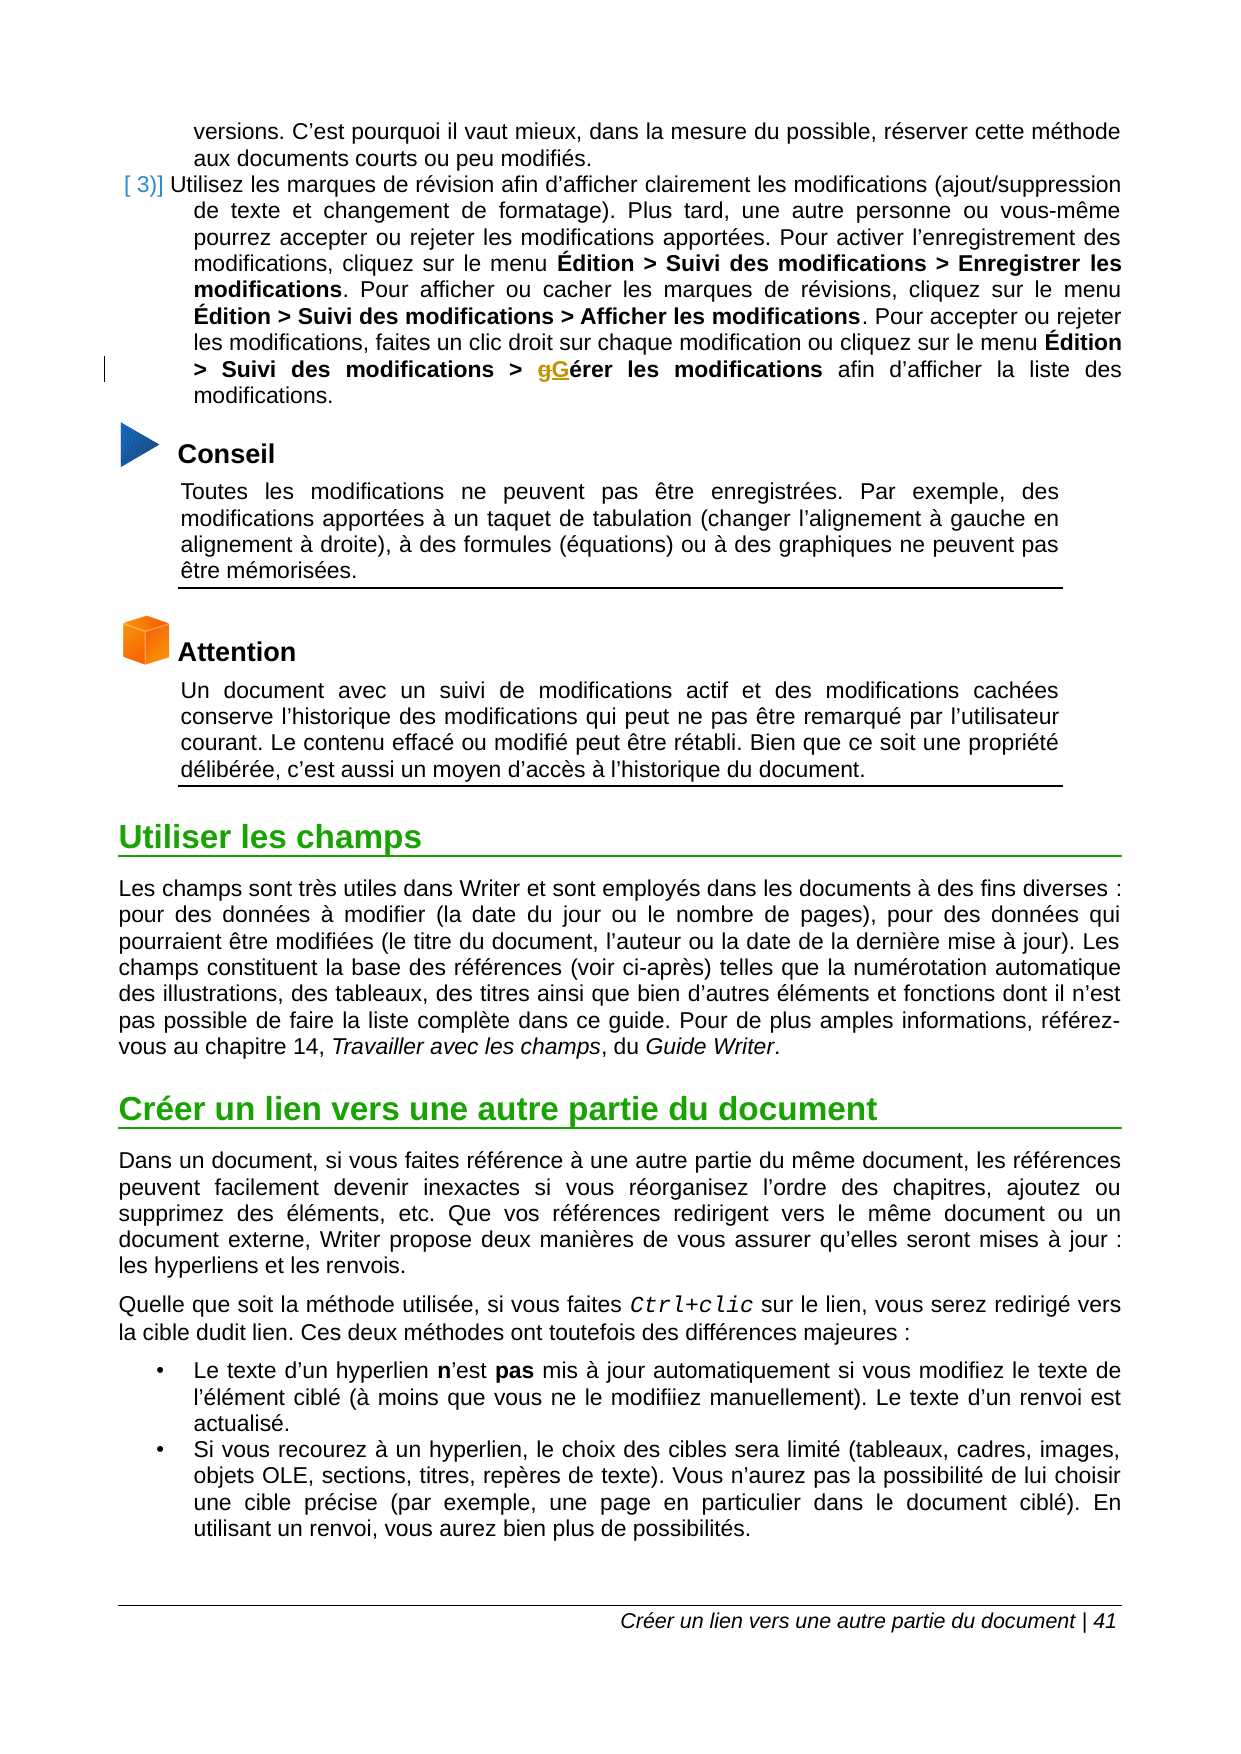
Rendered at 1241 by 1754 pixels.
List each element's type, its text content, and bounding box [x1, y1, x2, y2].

list Le texte d’un hyperlien n’est pas mis à jour automatiquement si vous modifiez le texte de l’élément ciblé (à moins que vous ne le modifiiez manuellement). Le texte d’un renvoi est actualisé. [156, 1357, 1122, 1436]
list Utilisez les marques de révision afin d’afficher clairement les modifications (ajout/suppression de texte et changement de formatage). Plus tard, une autre personne ou vous-même pourrez accepter ou rejeter les modifications apportées. Pour activer l’enregistrement des modifications, cliquez sur le menu Édition > Suivi des modifications > Enregistrer les modifications. Pour afficher ou cacher les marques de révisions, cliquez sur le menu Édition > Suivi des modifications > Afficher les modifications. Pour accepter ou rejeter les modifications, faites un clic droit sur chaque modification ou cliquez sur le menu Édition > Suivi des modifications > Gérer les modifications afin d’afficher la liste des modifications. [170, 171, 1122, 408]
list versions. C’est pourquoi il vaut mieux, dans la mesure du possible, réserver cette méthode aux documents courts ou peu modifiés. [170, 118, 1122, 171]
text Toutes les modifications ne peuvent pas être enregistrées. Par exemple, des modifications apportées à un taquet de tabulation (changer l’alignement à gauche en alignement à droite), à des formules (équations) ou à des graphiques ne peuvent pas être mémorisées. [177, 475, 1063, 589]
subtitle Conseil [118, 420, 1122, 469]
subtitle Créer un lien vers une autre partie du document [118, 1089, 1122, 1127]
text Quelle que soit la méthode utilisée, si vous faites Ctrl+clic sur le lien, vous serez redirigé vers la cible dudit lien. Ces deux méthodes ont toutefois des différences majeures : [118, 1291, 1122, 1345]
text Un document avec un suivi de modifications actif et des modifications cachées conserve l’historique des modifications qui peut ne pas être remarqué par l’utilisateur courant. Le contenu effacé ou modifié peut être rétabli. Bien que ce soit une propriété délibérée, c’est aussi un moyen d’accès à l’historique du document. [177, 674, 1063, 787]
text Dans un document, si vous faites référence à une autre partie du même document, les références peuvent facilement devenir inexactes si vous réorganisez l’ordre des chapitres, ajoutez ou supprimez des éléments, etc. Que vos références redirigent vers le même document ou un document externe, Writer propose deux manières de vous assurer qu’elles seront mises à jour : les hyperliens et les renvois. [118, 1147, 1122, 1279]
subtitle Utiliser les champs [118, 817, 1122, 855]
picture [119, 613, 173, 667]
list Si vous recourez à un hyperlien, le choix des cibles sera limité (tableaux, cadres, images, objets OLE, sections, titres, repères de texte). Vous n’aurez pas la possibilité de lui choisir une cible précise (par exemple, une page en particulier dans le document ciblé). En utilisant un renvoi, vous aurez bien plus de possibilités. [156, 1436, 1122, 1542]
subtitle Attention [118, 612, 1122, 668]
text Les champs sont très utiles dans Writer et sont employés dans les documents à des fins diverses : pour des données à modifier (la date du jour ou le nombre de pages), pour des données qui pourraient être modifiées (le titre du document, l’auteur ou la date de la dernière mise à jour). Les champs constituent la base des références (voir ci-après) telles que la numérotation automatique des illustrations, des tableaux, des titres ainsi que bien d’autres éléments et fonctions dont il n’est pas possible de faire la liste complète dans ce guide. Pour de plus amples informations, référez-vous au chapitre 14, Travailler avec les champs, du Guide Writer. [118, 875, 1122, 1059]
